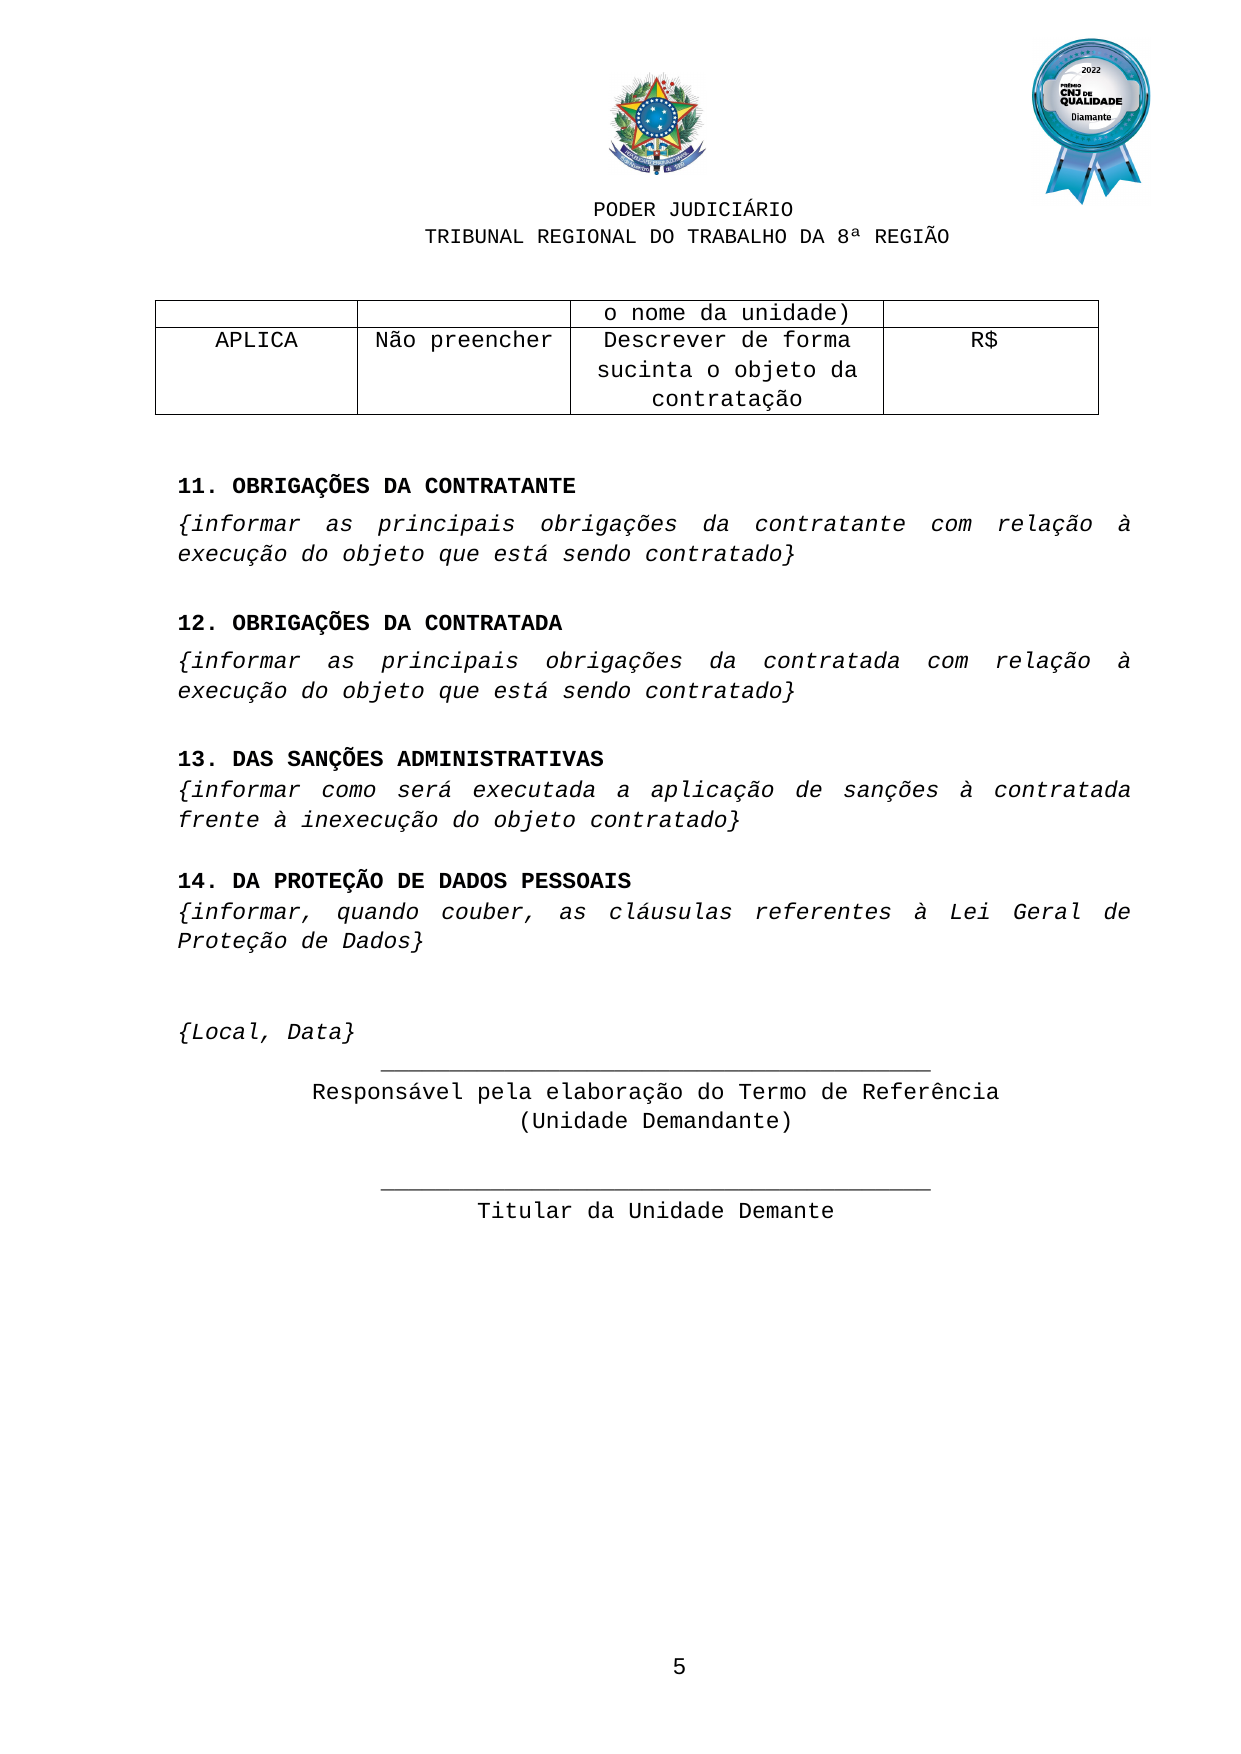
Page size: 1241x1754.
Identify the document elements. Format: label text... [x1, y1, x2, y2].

table_cell [884, 301, 1098, 327]
table_cell APLICA [156, 328, 357, 414]
text (Unidade Demandante) [177, 1110, 1134, 1136]
text 13. DAS SANÇÕES ADMINISTRATIVAS [177, 747, 1134, 773]
text 12. OBRIGAÇÕES DA CONTRATADA [177, 611, 1134, 637]
text {Local, Data} [177, 1020, 1134, 1046]
text 14. DA PROTEÇÃO DE DADOS PESSOAIS [177, 869, 1134, 895]
text {informar as principais obrigações da contratante com relação à execução do objeto que está sendo contratado} [177, 513, 1134, 568]
text {informar as principais obrigações da contratada com relação à execução do objeto que está sendo contratado} [177, 649, 1134, 705]
text {informar como será executada a aplicação de sanções à contratada frente à inexecução do objeto contratado} [177, 778, 1134, 834]
text ________________________________________ [177, 1050, 1134, 1076]
table_cell Não preencher [358, 328, 570, 414]
picture [1031, 37, 1151, 206]
text Responsável pela elaboração do Termo de Referência [177, 1080, 1134, 1106]
text {informar, quando couber, as cláusulas referentes à Lei Geral de Proteção de Dados} [177, 900, 1134, 956]
table_cell R$ [884, 328, 1098, 414]
text Titular da Unidade Demante [177, 1199, 1134, 1225]
text ________________________________________ [177, 1169, 1134, 1195]
table_cell [156, 301, 357, 327]
picture [608, 72, 707, 175]
text 11. OBRIGAÇÕES DA CONTRATANTE [177, 474, 1134, 500]
table_cell [358, 301, 570, 327]
